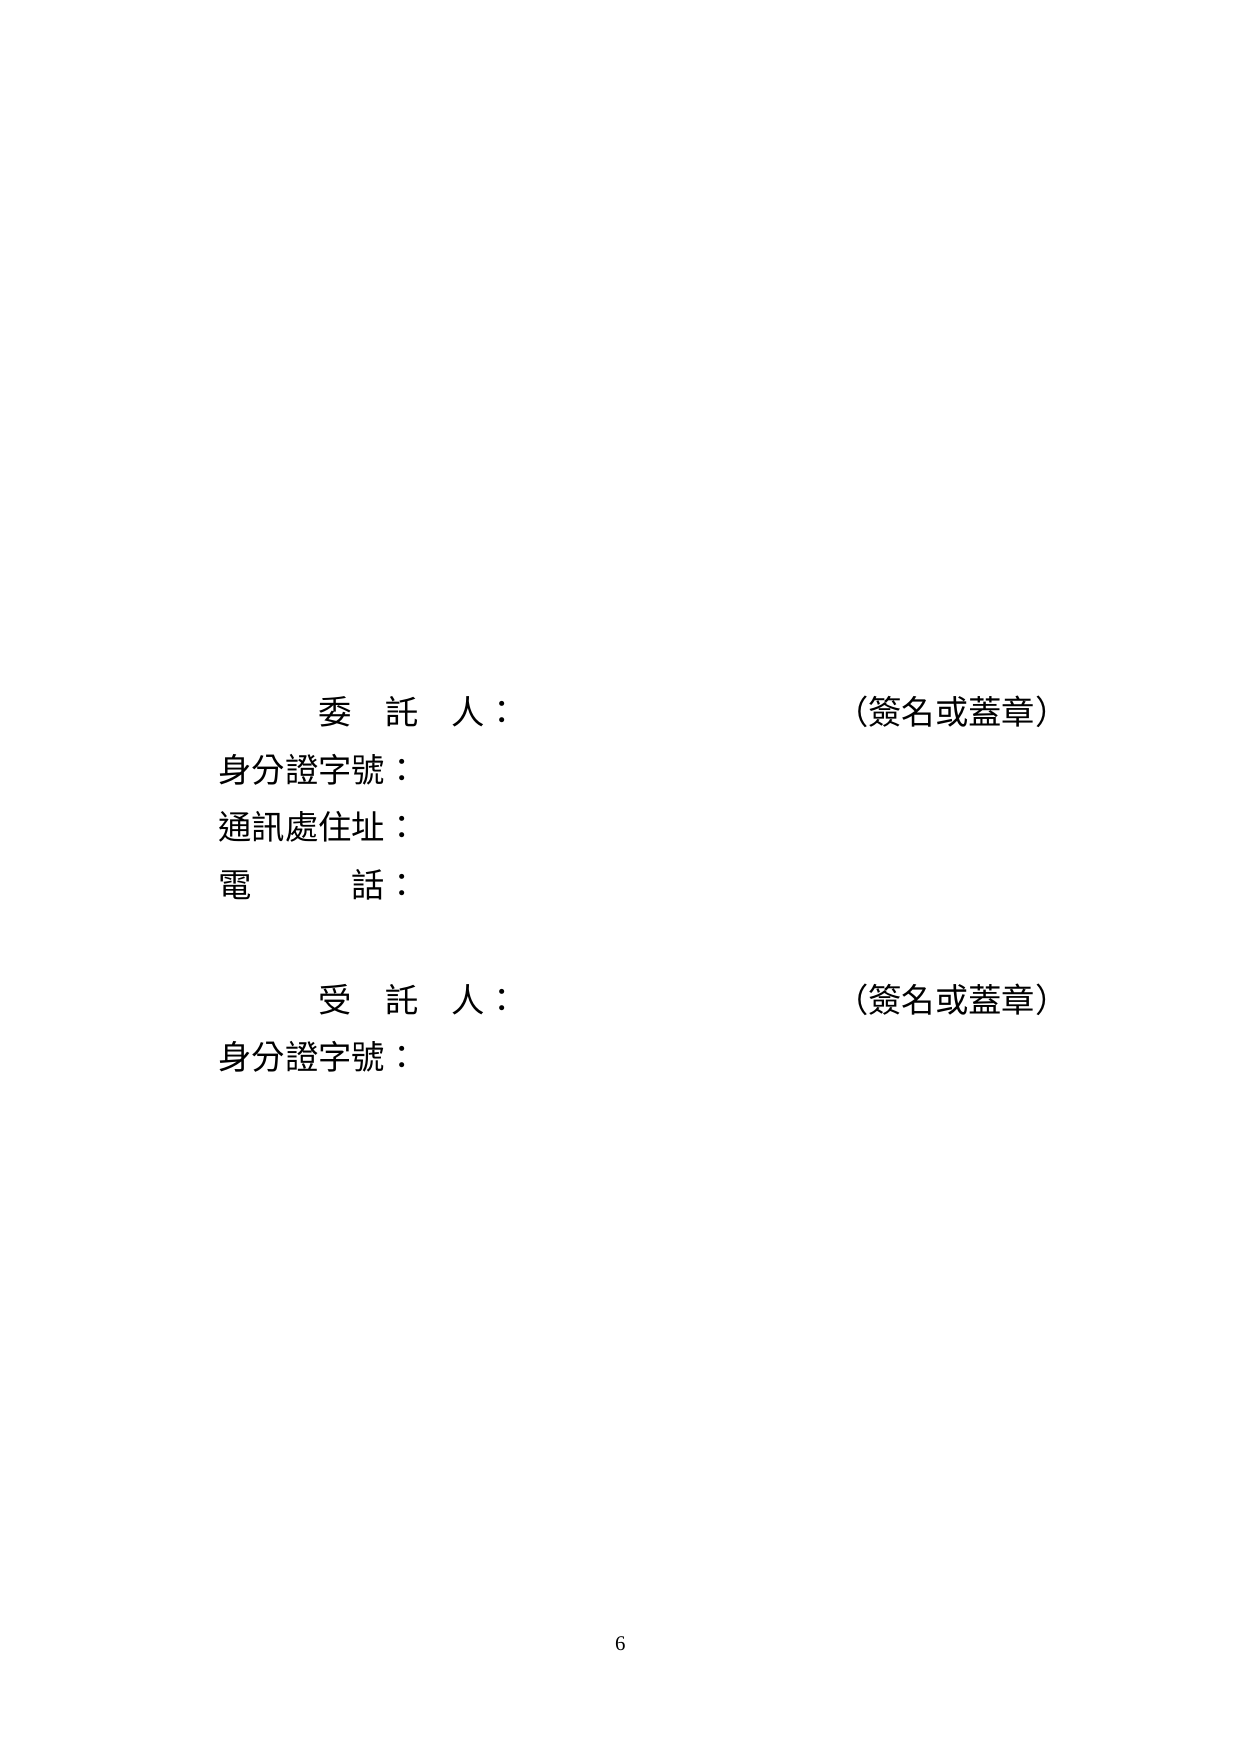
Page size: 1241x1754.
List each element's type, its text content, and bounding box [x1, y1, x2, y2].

text 通訊處住址： [118, 799, 1122, 849]
text 身分證字號： [118, 742, 1122, 792]
text 電 話： [118, 857, 1122, 907]
text 身分證字號： [118, 1029, 1122, 1079]
text 受 託 人： （簽名或蓋章） [318, 972, 1122, 1022]
text 委 託 人： （簽名或蓋章） [318, 684, 1122, 734]
